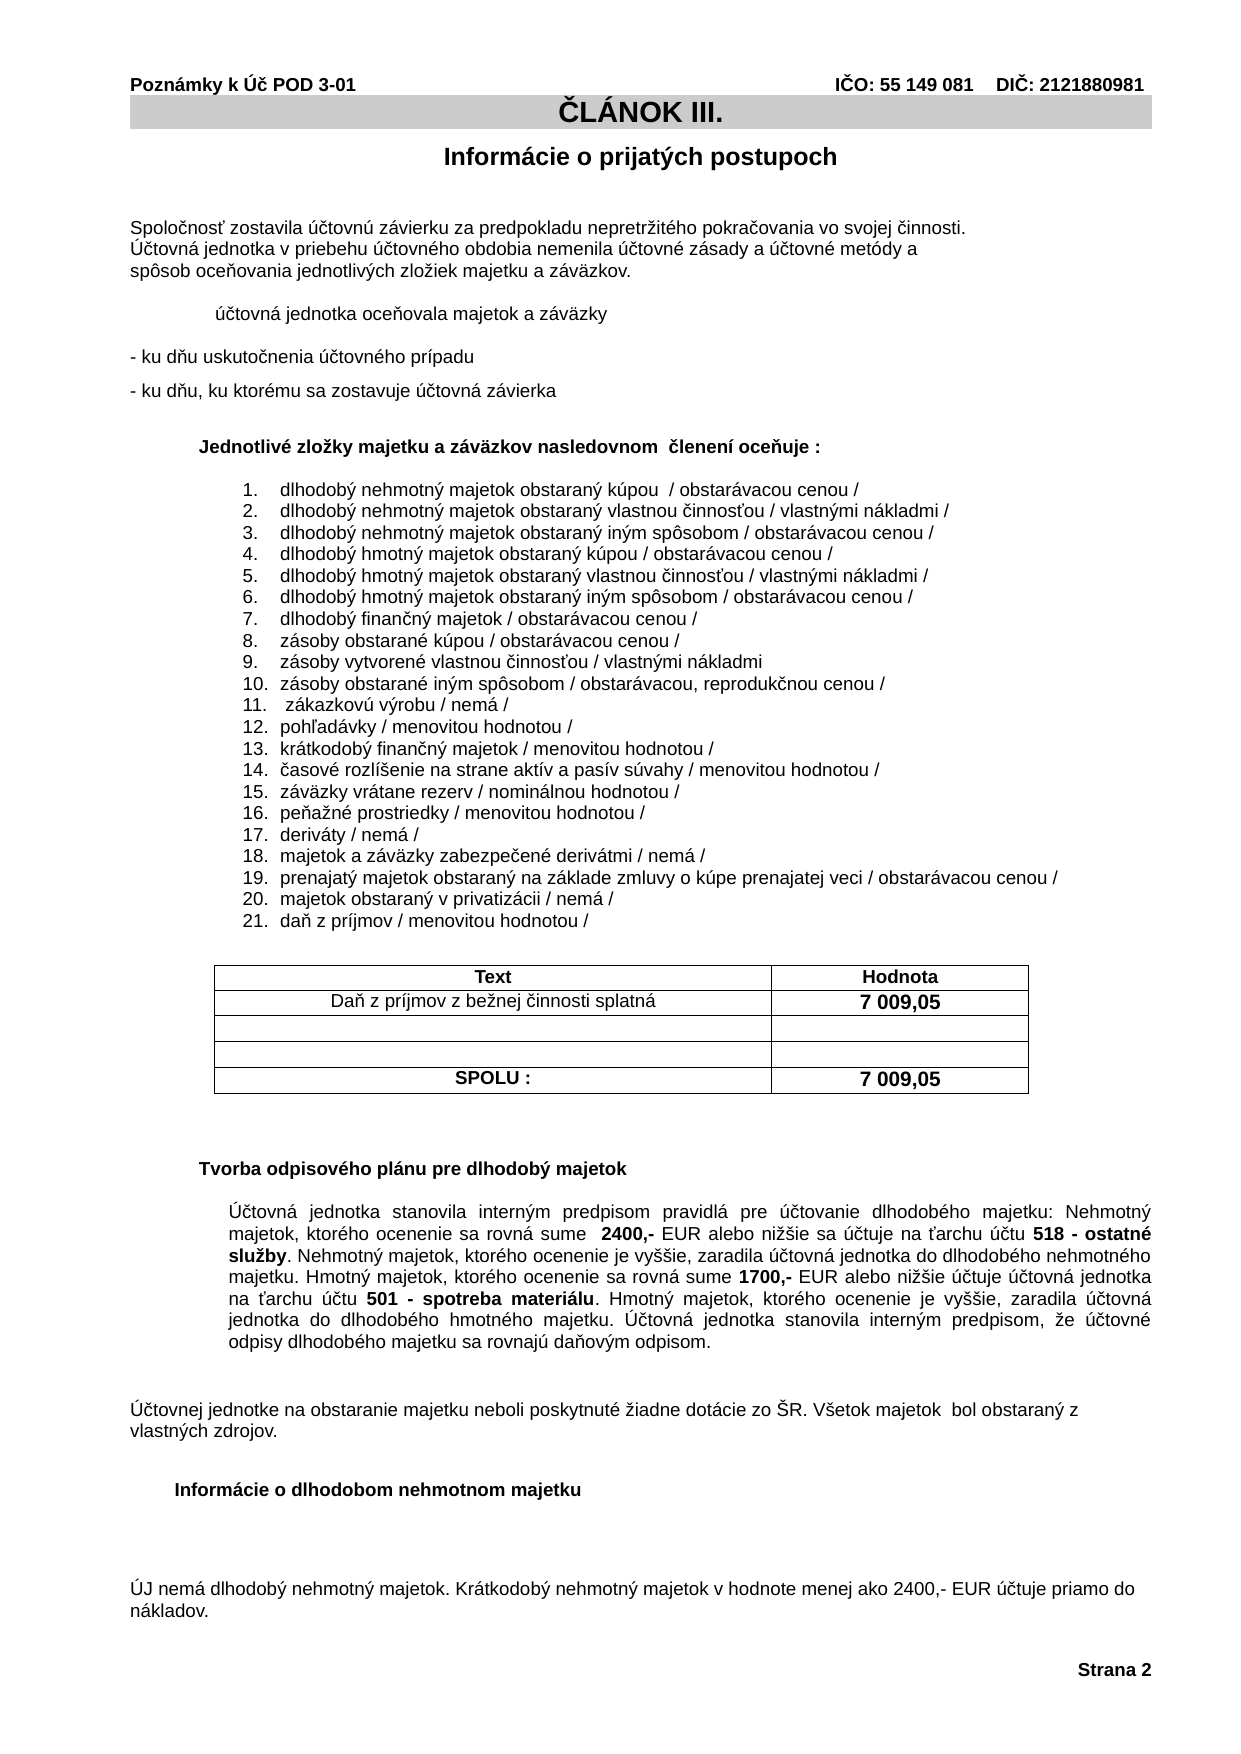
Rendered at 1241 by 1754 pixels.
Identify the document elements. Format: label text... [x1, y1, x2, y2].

list zásoby obstarané iným spôsobom / obstarávacou, reprodukčnou cenou / [242, 673, 1152, 694]
list majetok a záväzky zabezpečené derivátmi / nemá / [242, 845, 1152, 867]
table_cell [772, 1042, 1028, 1067]
list pohľadávky / menovitou hodnotou / [242, 716, 1152, 737]
table_cell 7 009,05 [772, 991, 1028, 1015]
list dlhodobý hmotný majetok obstaraný iným spôsobom / obstarávacou cenou / [242, 586, 1152, 608]
table_cell SPOLU : [215, 1068, 771, 1092]
table_header Text [215, 966, 771, 989]
list záväzky vrátane rezerv / nominálnou hodnotou / [242, 780, 1152, 802]
text účtovná jednotka oceňovala majetok a záväzky [130, 303, 1152, 324]
list peňažné prostriedky / menovitou hodnotou / [242, 802, 1152, 823]
list dlhodobý nehmotný majetok obstaraný vlastnou činnosťou / vlastnými nákladmi / [242, 500, 1152, 522]
list majetok obstaraný v privatizácii / nemá / [242, 888, 1152, 910]
subtitle ČLÁNOK III. [130, 95, 1152, 129]
table_cell 7 009,05 [772, 1068, 1028, 1092]
subtitle Informácie o dlhodobom nehmotnom majetku [174, 1479, 1152, 1501]
list daň z príjmov / menovitou hodnotou / [242, 910, 1152, 931]
subtitle Jednotlivé zložky majetku a záväzkov nasledovnom členení oceňuje : [199, 435, 1152, 457]
table_cell Daň z príjmov z bežnej činnosti splatná [215, 991, 771, 1015]
table_cell [772, 1016, 1028, 1041]
text Účtovná jednotka stanovila interným predpisom pravidlá pre účtovanie dlhodobého majetku: Nehmotný majetok, ktorého ocenenie sa rovná sume 2400,- EUR alebo nižšie sa účtuje na ťarchu účtu 518 - ostatné služby. Nehmotný majetok, ktorého ocenenie je vyššie, zaradila účtovná jednotka do dlhodobého nehmotného majetku. Hmotný majetok, ktorého ocenenie sa rovná sume 1700,- EUR alebo nižšie účtuje účtovná jednotka na ťarchu účtu 501 - spotreba materiálu. Hmotný majetok, ktorého ocenenie je vyššie, zaradila účtovná jednotka do dlhodobého hmotného majetku. Účtovná jednotka stanovila interným predpisom, že účtovné odpisy dlhodobého majetku sa rovnajú daňovým odpisom. [228, 1201, 1152, 1352]
text Informácie o prijatých postupoch [130, 141, 1152, 170]
list zákazkovú výrobu / nemá / [242, 694, 1152, 716]
list zásoby obstarané kúpou / obstarávacou cenou / [242, 629, 1152, 651]
text Spoločnosť zostavila účtovnú závierku za predpokladu nepretržitého pokračovania vo svojej činnosti. [130, 217, 1152, 238]
list dlhodobý hmotný majetok obstaraný vlastnou činnosťou / vlastnými nákladmi / [242, 565, 1152, 586]
subtitle Tvorba odpisového plánu pre dlhodobý majetok [199, 1158, 1152, 1180]
list dlhodobý nehmotný majetok obstaraný iným spôsobom / obstarávacou cenou / [242, 522, 1152, 543]
text - ku dňu, ku ktorému sa zostavuje účtovná závierka [130, 380, 1152, 401]
list prenajatý majetok obstaraný na základe zmluvy o kúpe prenajatej veci / obstarávacou cenou / [242, 867, 1152, 888]
text - ku dňu uskutočnenia účtovného prípadu [130, 346, 1152, 367]
list časové rozlíšenie na strane aktív a pasív súvahy / menovitou hodnotou / [242, 759, 1152, 780]
text Účtovnej jednotke na obstaranie majetku neboli poskytnuté žiadne dotácie zo ŠR. Všetok majetok bol obstaraný z vlastných zdrojov. [130, 1398, 1152, 1442]
table_header Hodnota [772, 966, 1028, 989]
table_cell [215, 1016, 771, 1041]
text ÚJ nemá dlhodobý nehmotný majetok. Krátkodobý nehmotný majetok v hodnote menej ako 2400,- EUR účtuje priamo do nákladov. [130, 1578, 1152, 1621]
list deriváty / nemá / [242, 823, 1152, 845]
table_cell [215, 1042, 771, 1067]
list krátkodobý finančný majetok / menovitou hodnotou / [242, 737, 1152, 759]
text Účtovná jednotka v priebehu účtovného obdobia nemenila účtovné zásady a účtovné metódy a [130, 238, 1152, 260]
list dlhodobý finančný majetok / obstarávacou cenou / [242, 608, 1152, 629]
list dlhodobý hmotný majetok obstaraný kúpou / obstarávacou cenou / [242, 543, 1152, 565]
text spôsob oceňovania jednotlivých zložiek majetku a záväzkov. [130, 260, 1152, 281]
list dlhodobý nehmotný majetok obstaraný kúpou / obstarávacou cenou / [242, 478, 1152, 500]
list zásoby vytvorené vlastnou činnosťou / vlastnými nákladmi [242, 651, 1152, 673]
